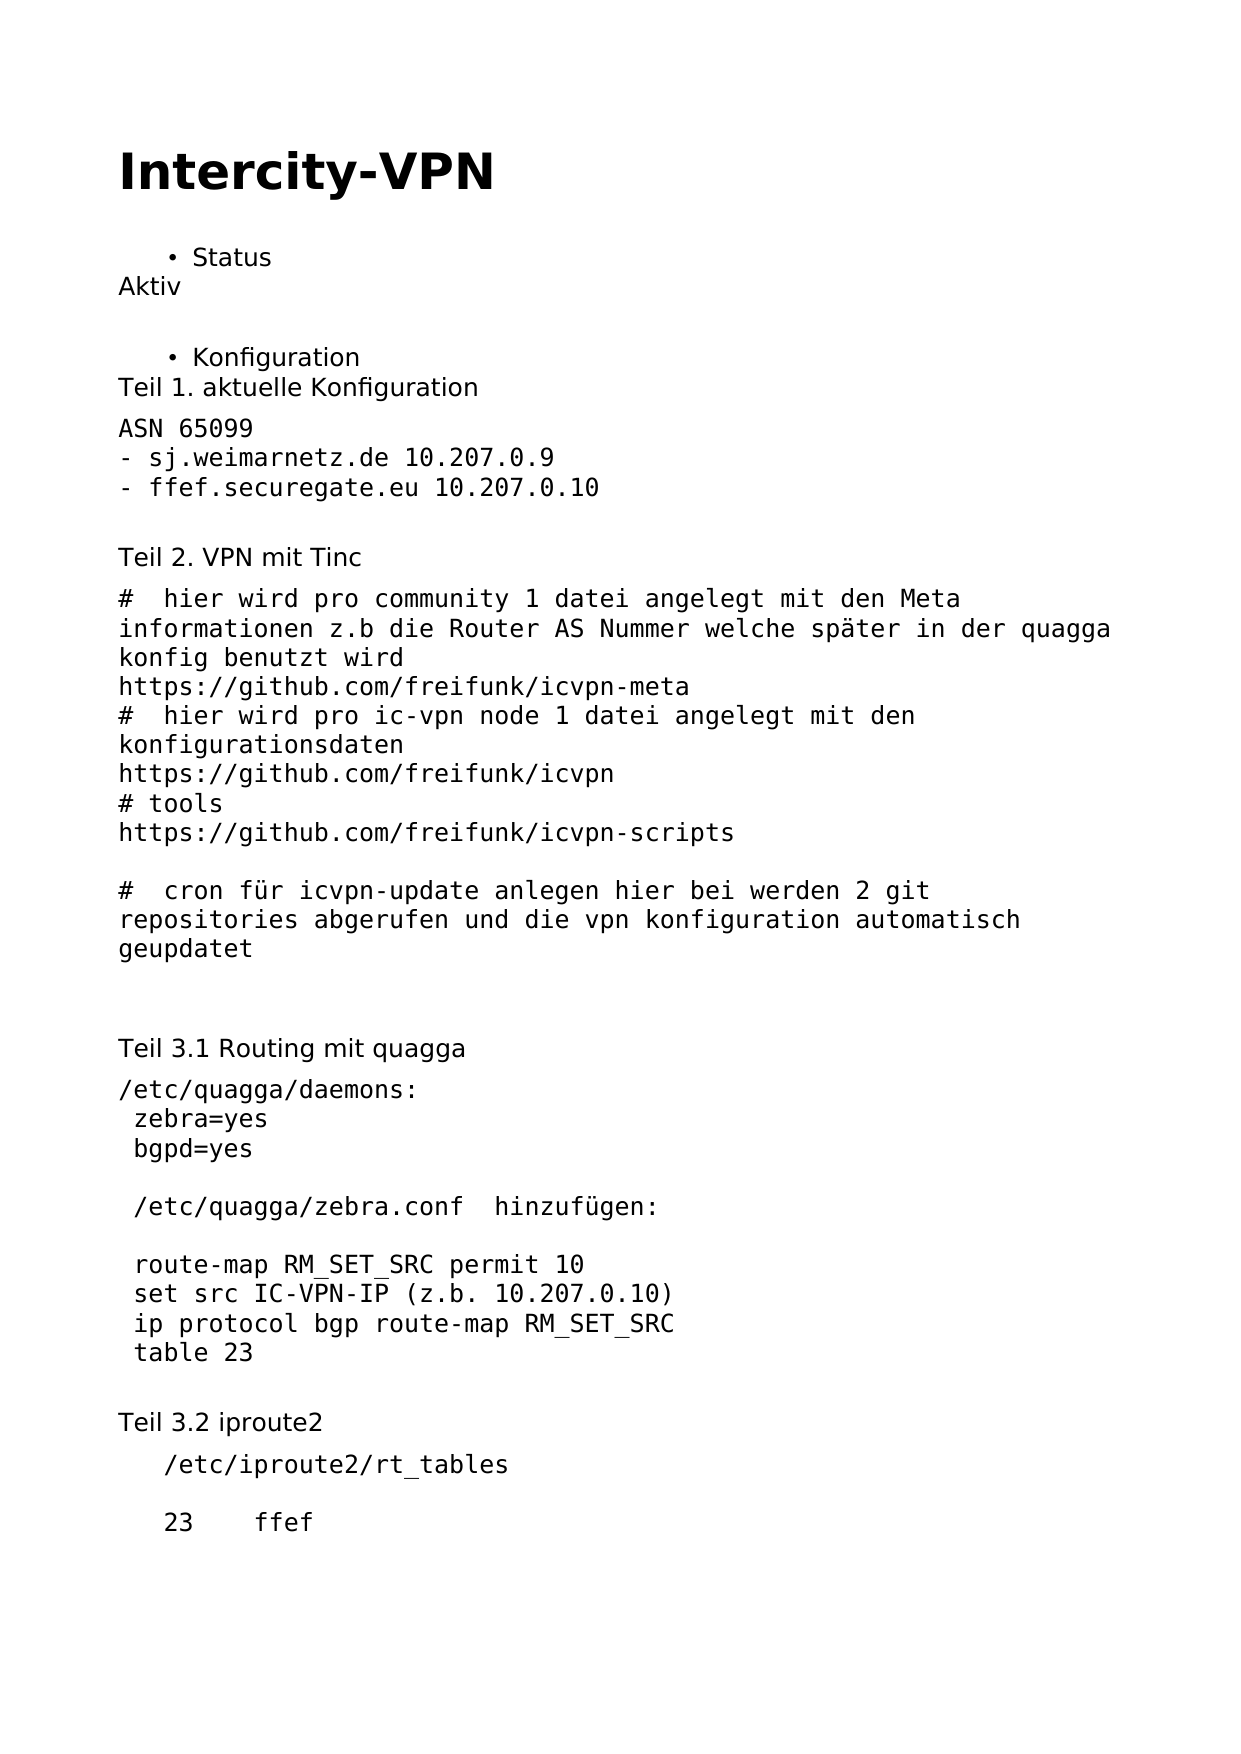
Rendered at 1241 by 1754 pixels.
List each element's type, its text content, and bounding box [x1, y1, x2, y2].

list Konfiguration [177, 344, 1122, 373]
list Status [177, 243, 1122, 272]
text Aktiv [118, 272, 1122, 302]
text Teil 3.1 Routing mit quagga [118, 1034, 1122, 1063]
text Teil 1. aktuelle Konfiguration [118, 373, 1122, 402]
subtitle Intercity-VPN [118, 143, 1122, 201]
text /etc/quagga/daemons: zebra=yes bgpd=yes /etc/quagga/zebra.conf hinzufügen: route-map RM_SET_SRC permit 10 set src IC-VPN-IP (z.b. 10.207.0.10) ip protocol bgp route-map RM_SET_SRC table 23 [118, 1076, 1122, 1396]
text # hier wird pro community 1 datei angelegt mit den Meta informationen z.b die Router AS Nummer welche später in der quagga konfig benutzt wird https://github.com/freifunk/icvpn-meta # hier wird pro ic-vpn node 1 datei angelegt mit den konfigurationsdaten https://github.com/freifunk/icvpn # tools https://github.com/freifunk/icvpn-scripts # cron für icvpn-update anlegen hier bei werden 2 git repositories abgerufen und die vpn konfiguration automatisch geupdatet [118, 584, 1122, 1022]
text ASN 65099 - sj.weimarnetz.de 10.207.0.9 - ffef.securegate.eu 10.207.0.10 [118, 414, 1122, 531]
text Teil 2. VPN mit Tinc [118, 543, 1122, 572]
text Teil 3.2 iproute2 [118, 1408, 1122, 1437]
text /etc/iproute2/rt_tables 23 ffef [118, 1450, 1122, 1537]
